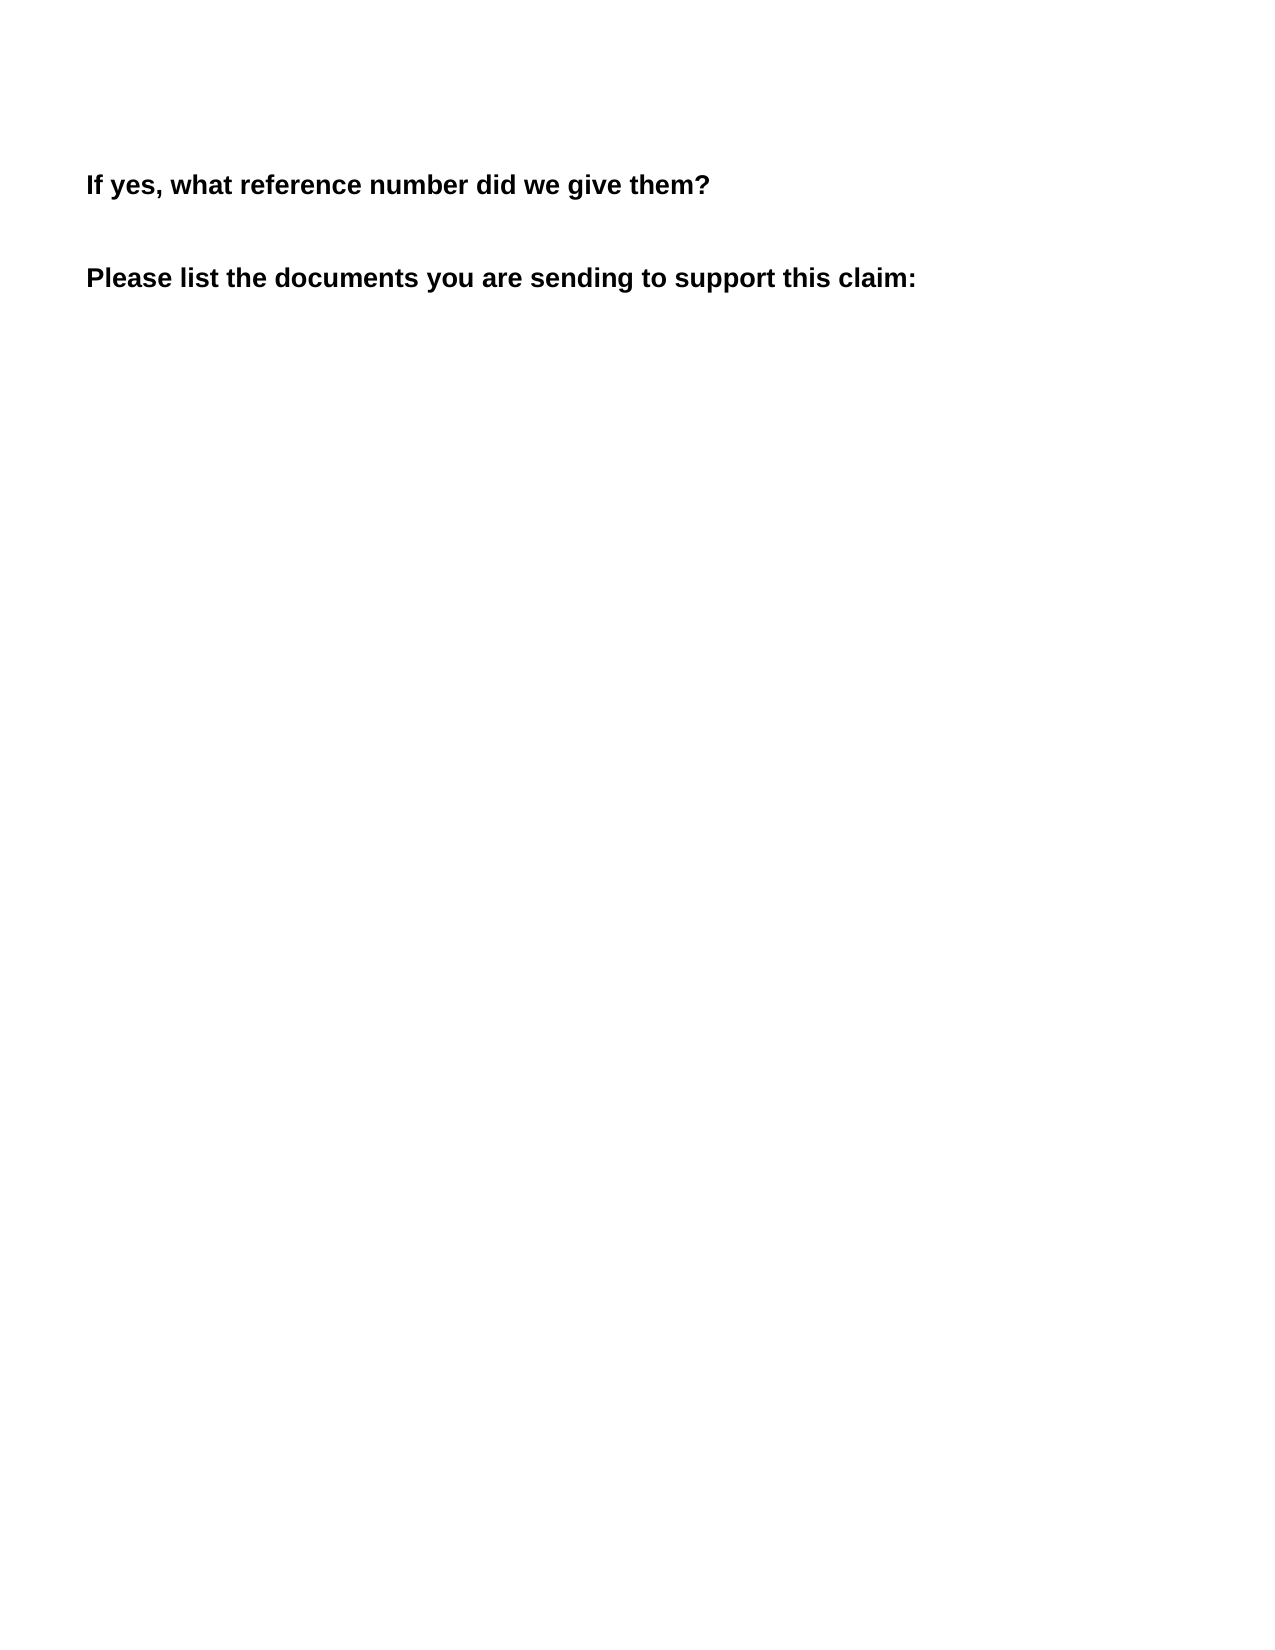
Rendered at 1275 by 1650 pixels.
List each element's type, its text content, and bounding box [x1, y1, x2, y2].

list If yes, what reference number did we give them? [86, 169, 1250, 200]
list Please list the documents you are sending to support this claim: [86, 262, 1250, 294]
